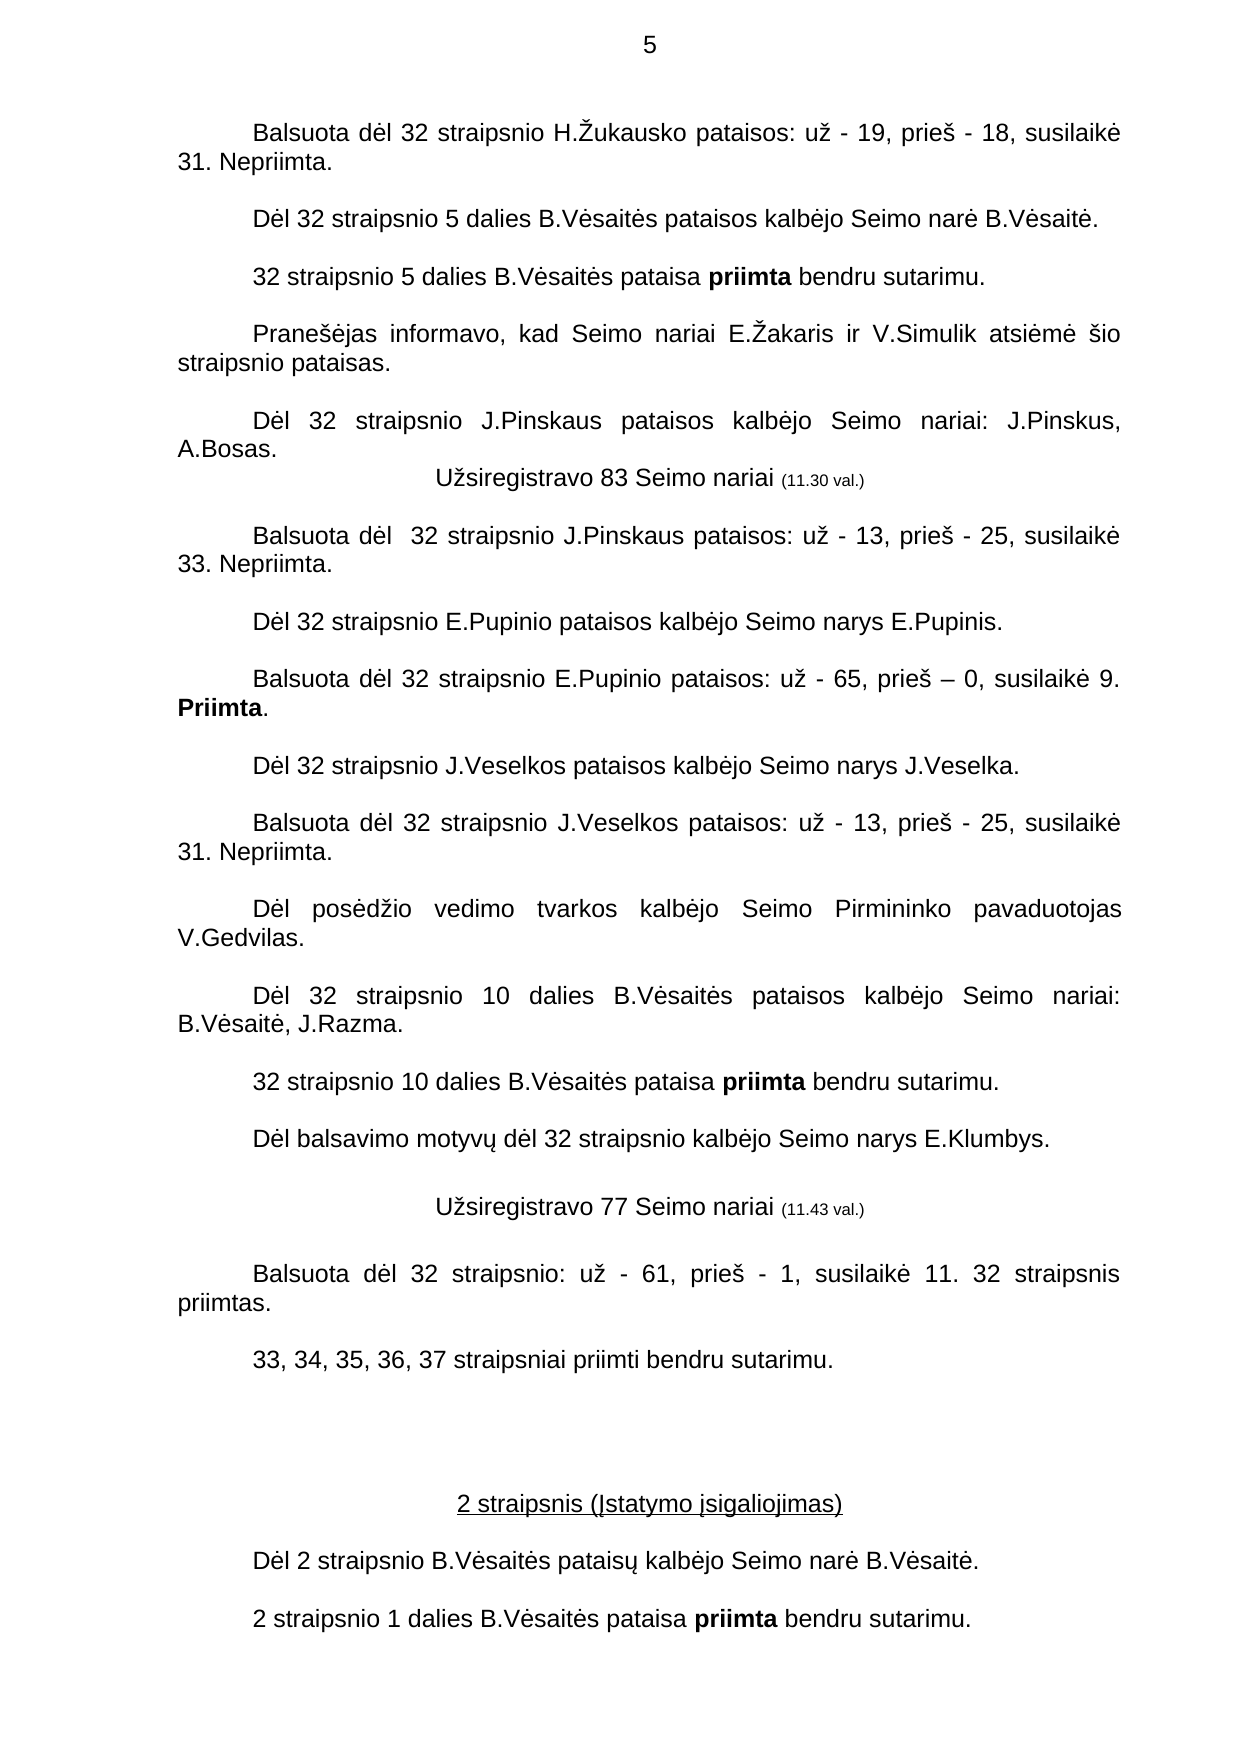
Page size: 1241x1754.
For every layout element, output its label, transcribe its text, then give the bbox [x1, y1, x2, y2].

text Dėl 32 straipsnio 10 dalies B.Vėsaitės pataisos kalbėjo Seimo nariai: B.Vėsaitė, J.Razma. [177, 981, 1122, 1038]
text 2 straipsnio 1 dalies B.Vėsaitės pataisa priimta bendru sutarimu. [177, 1604, 1122, 1632]
text Dėl posėdžio vedimo tvarkos kalbėjo Seimo Pirmininko pavaduotojas V.Gedvilas. [177, 894, 1122, 952]
text Užsiregistravo 83 Seimo nariai (11.30 val.) [177, 463, 1122, 492]
text Užsiregistravo 77 Seimo nariai (11.43 val.) [177, 1192, 1122, 1220]
text Dėl balsavimo motyvų dėl 32 straipsnio kalbėjo Seimo narys E.Klumbys. [177, 1124, 1122, 1153]
text 32 straipsnio 5 dalies B.Vėsaitės pataisa priimta bendru sutarimu. [177, 262, 1122, 291]
text Dėl 32 straipsnio J.Veselkos pataisos kalbėjo Seimo narys J.Veselka. [177, 751, 1122, 779]
text Dėl 2 straipsnio B.Vėsaitės pataisų kalbėjo Seimo narė B.Vėsaitė. [177, 1546, 1122, 1575]
text 33, 34, 35, 36, 37 straipsniai priimti bendru sutarimu. [177, 1345, 1122, 1374]
text Balsuota dėl 32 straipsnio H.Žukausko pataisos: už - 19, prieš - 18, susilaikė 31. Nepriimta. [177, 118, 1122, 176]
text Dėl 32 straipsnio J.Pinskaus pataisos kalbėjo Seimo nariai: J.Pinskus, A.Bosas. [177, 406, 1122, 463]
text Balsuota dėl 32 straipsnio J.Veselkos pataisos: už - 13, prieš - 25, susilaikė 31. Nepriimta. [177, 808, 1122, 866]
text 32 straipsnio 10 dalies B.Vėsaitės pataisa priimta bendru sutarimu. [177, 1067, 1122, 1096]
text Dėl 32 straipsnio E.Pupinio pataisos kalbėjo Seimo narys E.Pupinis. [177, 607, 1122, 636]
text Balsuota dėl 32 straipsnio: už - 61, prieš - 1, susilaikė 11. 32 straipsnis priimtas. [177, 1259, 1122, 1316]
text Pranešėjas informavo, kad Seimo nariai E.Žakaris ir V.Simulik atsiėmė šio straipsnio pataisas. [177, 319, 1122, 377]
text Dėl 32 straipsnio 5 dalies B.Vėsaitės pataisos kalbėjo Seimo narė B.Vėsaitė. [177, 204, 1122, 233]
text Balsuota dėl 32 straipsnio J.Pinskaus pataisos: už - 13, prieš - 25, susilaikė 33. Nepriimta. [177, 521, 1122, 578]
text Balsuota dėl 32 straipsnio E.Pupinio pataisos: už - 65, prieš – 0, susilaikė 9. Priimta. [177, 664, 1122, 722]
text 2 straipsnis (Įstatymo įsigaliojimas) [177, 1489, 1122, 1517]
